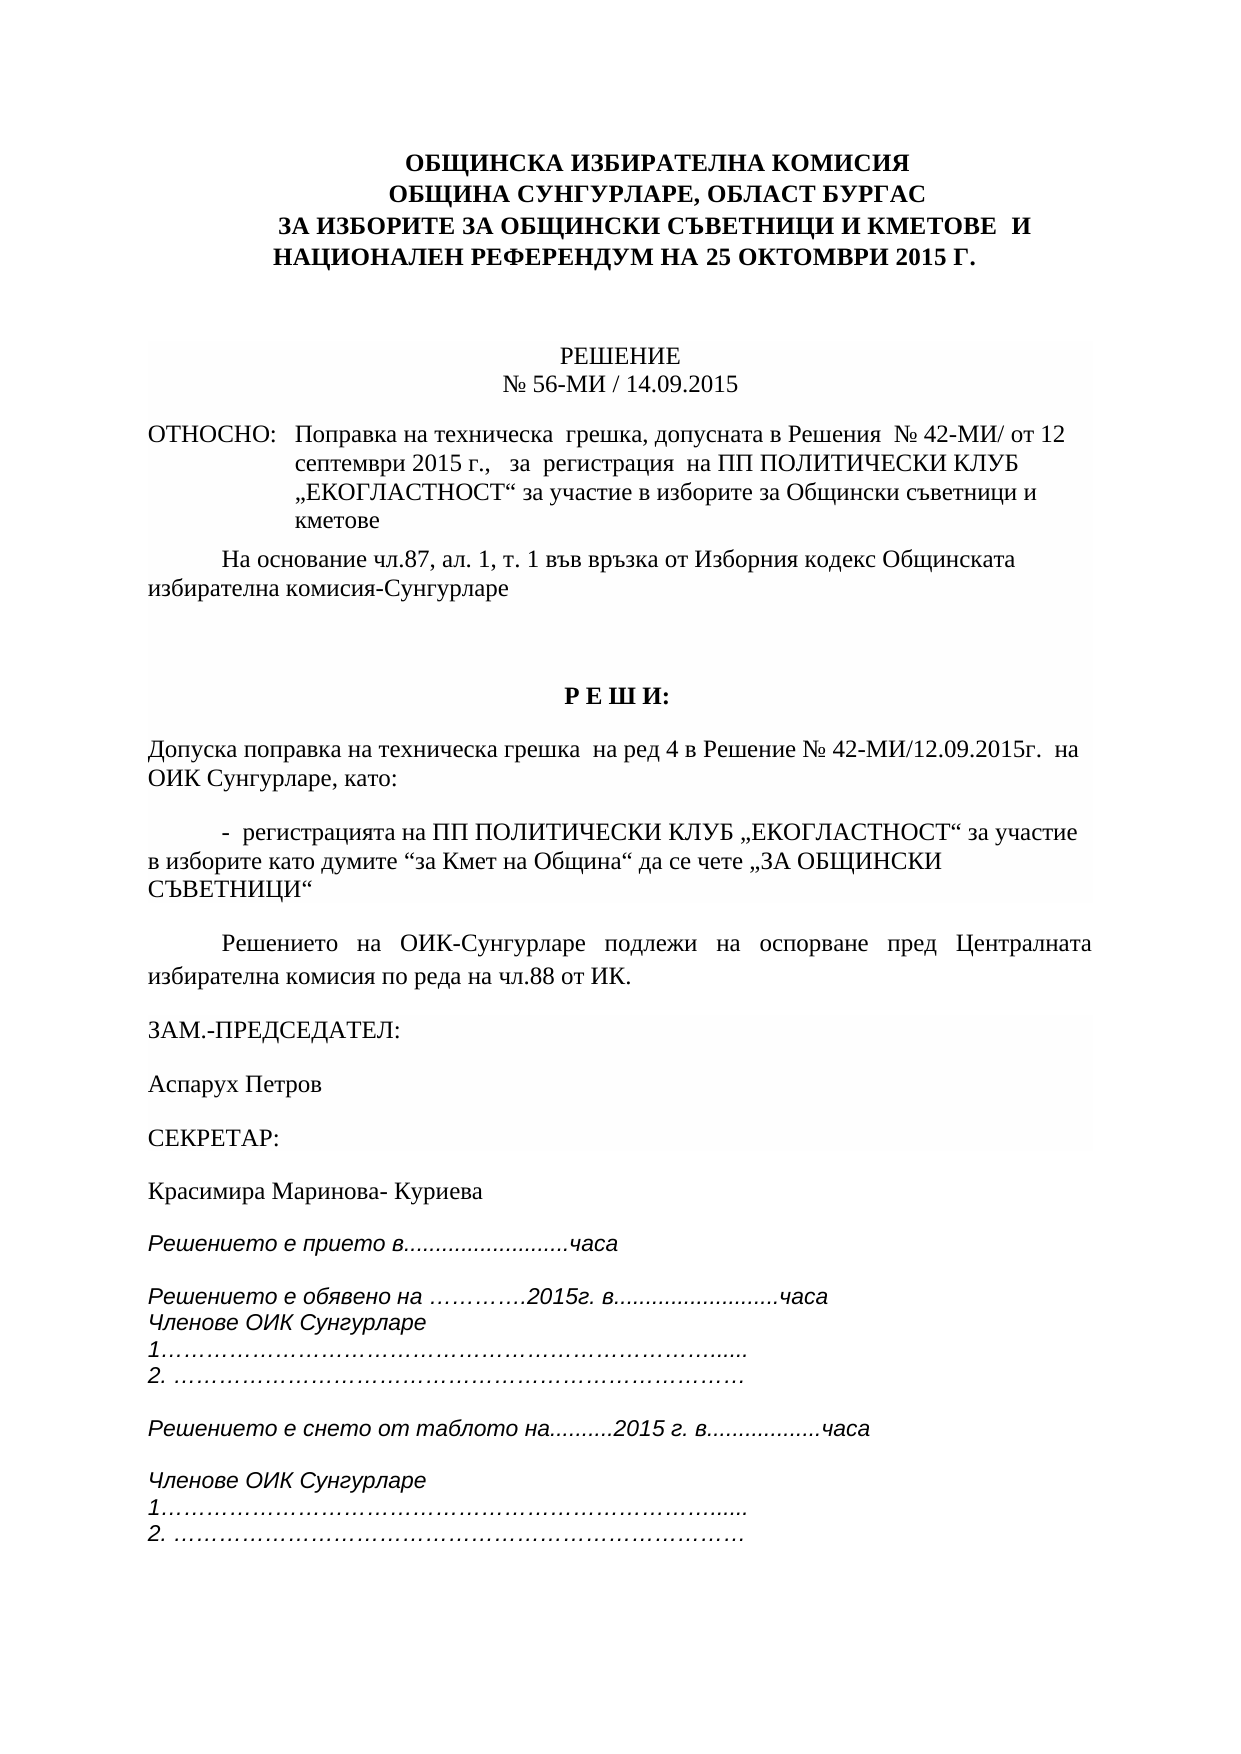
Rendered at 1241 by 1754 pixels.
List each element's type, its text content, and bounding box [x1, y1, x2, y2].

text ОТНОСНО: Поправка на техническа грешка, допусната в Решения № 42-МИ/ от 12 септември 2015 г., за регистрация на ПП ПОЛИТИЧЕСКИ КЛУБ „ЕКОГЛАСТНОСТ“ за участие в изборите за Общински съветници и кметове [148, 419, 1093, 534]
text Решението е прието в..........................часа [148, 1230, 1093, 1257]
text ЗА ИЗБОРИТЕ ЗА ОБЩИНСКИ СЪВЕТНИЦИ И КМЕТОВE И НАЦИОНАЛЕН РЕФЕРЕНДУМ НА 25 ОКТОМВРИ 2015 Г. [150, 211, 1093, 271]
text - регистрацията на ПП ПОЛИТИЧЕСКИ КЛУБ „ЕКОГЛАСТНОСТ“ за участие в изборите като думите “за Кмет на Община“ да се чете „ЗА ОБЩИНСКИ СЪВЕТНИЦИ“ [148, 817, 1093, 903]
text РЕШЕНИЕ № 56-МИ / 14.09.2015 [148, 341, 1093, 398]
text ЗАМ.-ПРЕДСЕДАТЕЛ: [148, 1015, 1093, 1044]
text ОБЩИНСКА ИЗБИРАТЕЛНА КОМИСИЯ [150, 148, 1093, 176]
text Допуска поправка на техническа грешка на ред 4 в Решение № 42-МИ/12.09.2015г. на ОИК Сунгурларе, като: [148, 734, 1093, 792]
text На основание чл.87, ал. 1, т. 1 във връзка от Изборния кодекс Общинската избирателна комисия-Сунгурларе [148, 544, 1093, 602]
text 2. ………………………………………………………………… [148, 1520, 1093, 1547]
text 2. ………………………………………………………………… [148, 1362, 1093, 1388]
text Решението е обявено на ………….2015г. в..........................часа [148, 1283, 1093, 1309]
text Решението е снето от таблото на..........2015 г. в..................часа [148, 1415, 1093, 1441]
text Р Е Ш И: [148, 681, 1093, 709]
text Членове ОИК Сунгурларе [148, 1467, 1093, 1494]
text Аспарух Петров [148, 1069, 1093, 1098]
text СЕКРЕТАР: [148, 1123, 1093, 1151]
text Членове ОИК Сунгурларе [148, 1309, 1093, 1336]
text Решението на ОИК-Сунгурларе подлежи на оспорване пред Централната избирателна комисия по реда на чл.88 от ИК. [148, 928, 1093, 990]
text 1………………………………………………………………...... [148, 1336, 1093, 1362]
text Красимира Маринова- Куриева [148, 1176, 1093, 1205]
text 1………………………………………………………………...... [148, 1494, 1093, 1520]
text ОБЩИНА СУНГУРЛАРЕ, ОБЛАСТ БУРГАС [150, 179, 1093, 208]
